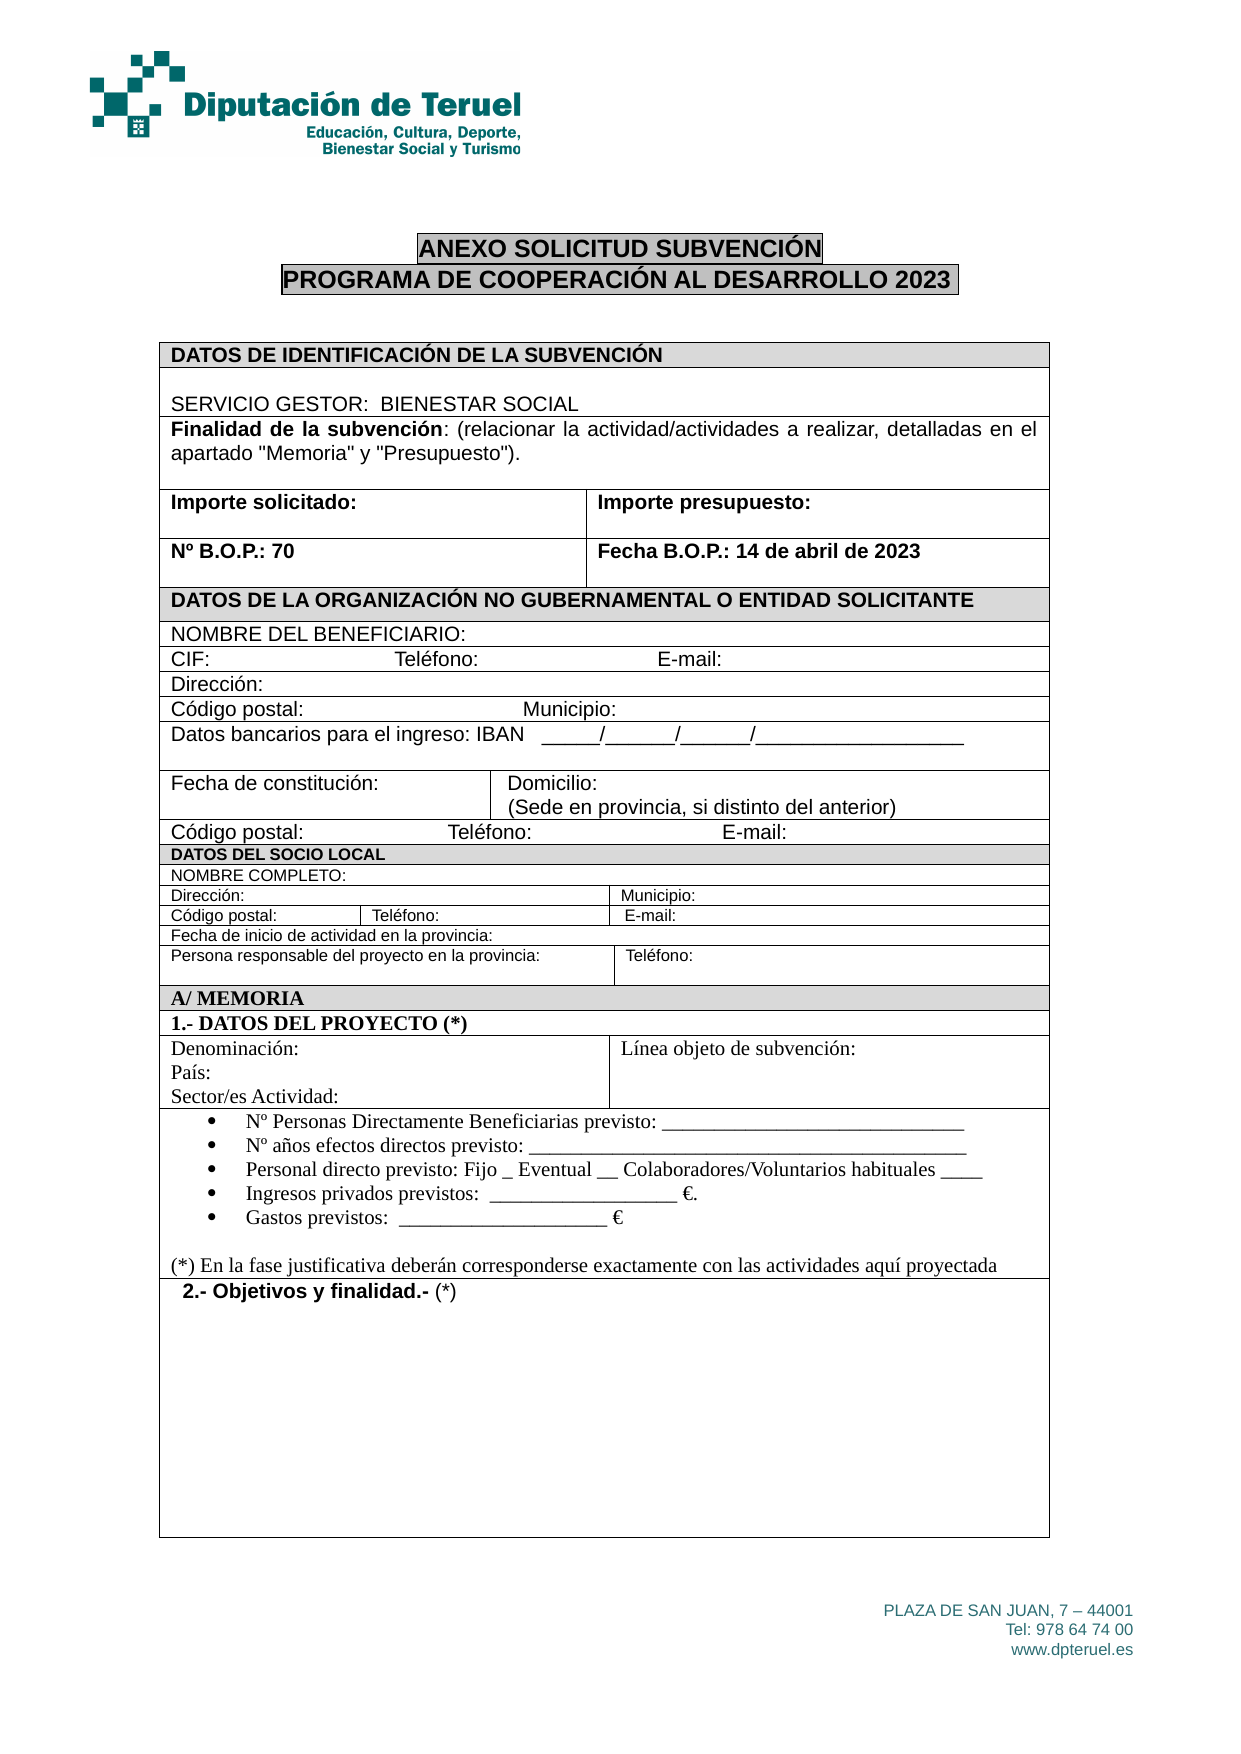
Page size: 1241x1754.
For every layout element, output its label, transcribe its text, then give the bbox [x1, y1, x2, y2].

table_cell Código postal: Municipio: [160, 697, 1049, 721]
table_cell Código postal: [160, 906, 360, 925]
text PROGRAMA DE COOPERACIÓN AL DESARROLLO 2023 [283, 265, 958, 294]
text [118, 264, 281, 295]
table_cell Datos bancarios para el ingreso: IBAN _____/______/______/__________________ [160, 722, 1049, 770]
text ANEXO SOLICITUD SUBVENCIÓN [418, 234, 822, 263]
table_cell Fecha B.O.P.: 14 de abril de 2023 [587, 539, 1049, 587]
text [118, 233, 417, 264]
table_cell Dirección: [160, 886, 609, 905]
table_cell 1.- DATOS DEL PROYECTO (*) [160, 1011, 1049, 1035]
table_cell NOMBRE DEL BENEFICIARIO: [160, 622, 1049, 646]
table_cell CIF: Teléfono: E-mail: [160, 647, 1049, 671]
table_cell Importe solicitado: [160, 490, 586, 538]
text [959, 264, 1122, 295]
table_cell Persona responsable del proyecto en la provincia: [160, 946, 614, 984]
table_header DATOS DE IDENTIFICACIÓN DE LA SUBVENCIÓN [160, 343, 1049, 367]
table_cell NOMBRE COMPLETO: [160, 865, 1049, 884]
table_cell Nº Personas Directamente Beneficiarias previsto: _____________________________ Nº años efectos directos previsto: __________________________________________ Personal directo previsto: Fijo _ Eventual __ Colaboradores/Voluntarios habituales ____ Ingresos privados previstos: __________________ €. Gastos previstos: ____________________ € (*) En la fase justificativa deberán corresponderse exactamente con las actividades aquí proyectada [160, 1109, 1049, 1277]
table_cell Fecha de constitución: [160, 771, 490, 819]
table_cell SERVICIO GESTOR: BIENESTAR SOCIAL [160, 368, 1049, 416]
table_cell Nº B.O.P.: 70 [160, 539, 586, 587]
table_cell Fecha de inicio de actividad en la provincia: [160, 926, 1049, 945]
table_cell Municipio: [610, 886, 1049, 905]
table_cell A/ MEMORIA [160, 986, 1049, 1010]
table_cell Denominación: País: Sector/es Actividad: [160, 1036, 609, 1108]
table_cell Código postal: Teléfono: E-mail: [160, 820, 1049, 844]
picture [90, 51, 520, 157]
table_cell 2.- Objetivos y finalidad.- (*) [160, 1279, 1049, 1537]
table_cell Domicilio: (Sede en provincia, si distinto del anterior) [491, 771, 1049, 819]
table_cell E-mail: [610, 906, 1049, 925]
table_cell Línea objeto de subvención: [610, 1036, 1049, 1108]
table_cell DATOS DE LA ORGANIZACIÓN NO GUBERNAMENTAL O ENTIDAD SOLICITANTE [160, 588, 1049, 621]
table_cell Teléfono: [361, 906, 609, 925]
text [823, 233, 1122, 264]
table_cell DATOS DEL SOCIO LOCAL [160, 845, 1049, 864]
table_cell Importe presupuesto: [587, 490, 1049, 538]
table_cell Dirección: [160, 672, 1049, 696]
table_cell Finalidad de la subvención: (relacionar la actividad/actividades a realizar, detalladas en el apartado "Memoria" y "Presupuesto"). [160, 417, 1049, 489]
table_cell Teléfono: [615, 946, 1049, 984]
